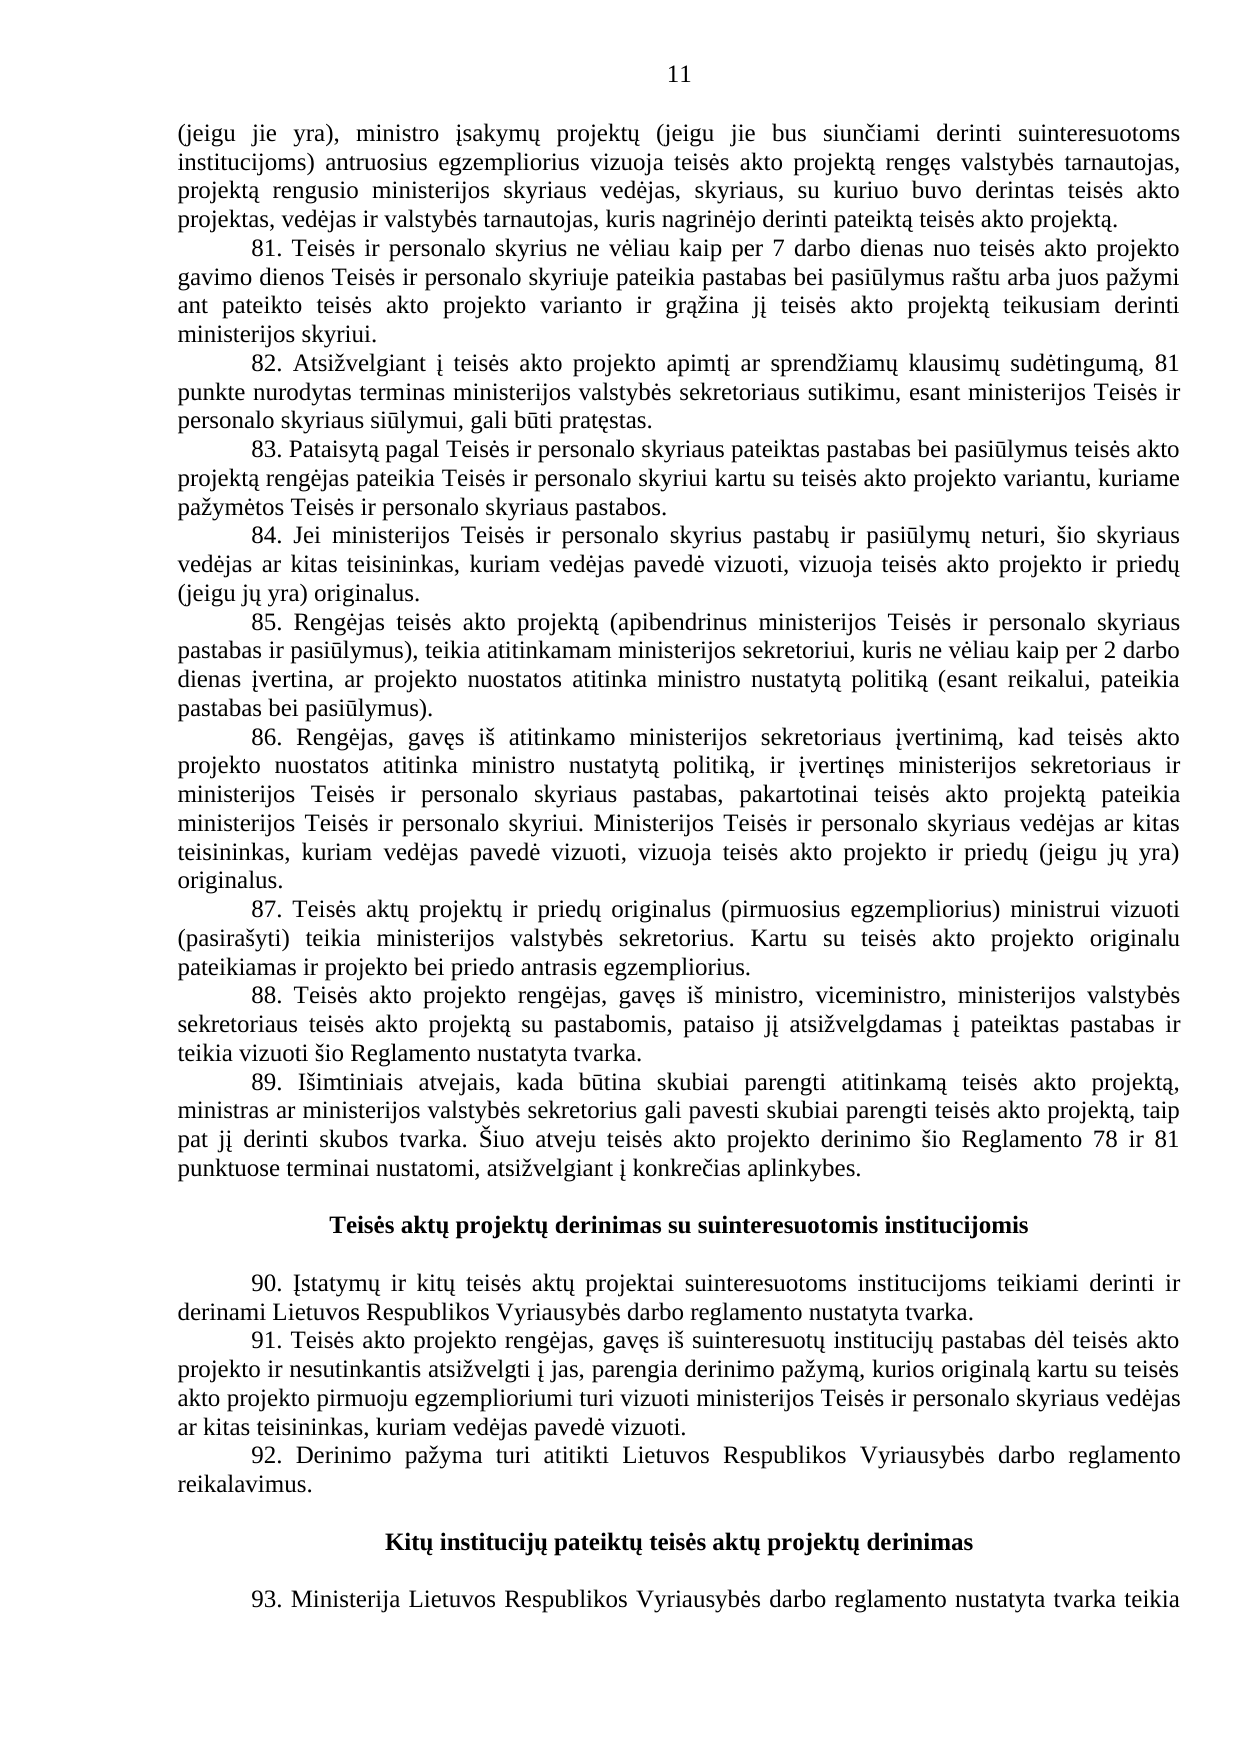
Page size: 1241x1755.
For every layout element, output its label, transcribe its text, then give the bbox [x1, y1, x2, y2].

text 90. Įstatymų ir kitų teisės aktų projektai suinteresuotoms institucijoms teikiami derinti ir derinami Lietuvos Respublikos Vyriausybės darbo reglamento nustatyta tvarka. [177, 1268, 1181, 1326]
text 91. Teisės akto projekto rengėjas, gavęs iš suinteresuotų institucijų pastabas dėl teisės akto projekto ir nesutinkantis atsižvelgti į jas, parengia derinimo pažymą, kurios originalą kartu su teisės akto projekto pirmuoju egzemplioriumi turi vizuoti ministerijos Teisės ir personalo skyriaus vedėjas ar kitas teisininkas, kuriam vedėjas pavedė vizuoti. [177, 1326, 1181, 1441]
text 84. Jei ministerijos Teisės ir personalo skyrius pastabų ir pasiūlymų neturi, šio skyriaus vedėjas ar kitas teisininkas, kuriam vedėjas pavedė vizuoti, vizuoja teisės akto projekto ir priedų (jeigu jų yra) originalus. [177, 521, 1181, 607]
text 82. Atsižvelgiant į teisės akto projekto apimtį ar sprendžiamų klausimų sudėtingumą, 81 punkte nurodytas terminas ministerijos valstybės sekretoriaus sutikimu, esant ministerijos Teisės ir personalo skyriaus siūlymui, gali būti pratęstas. [177, 348, 1181, 434]
text 92. Derinimo pažyma turi atitikti Lietuvos Respublikos Vyriausybės darbo reglamento reikalavimus. [177, 1441, 1181, 1498]
text 87. Teisės aktų projektų ir priedų originalus (pirmuosius egzempliorius) ministrui vizuoti (pasirašyti) teikia ministerijos valstybės sekretorius. Kartu su teisės akto projekto originalu pateikiamas ir projekto bei priedo antrasis egzempliorius. [177, 894, 1181, 981]
text Teisės aktų projektų derinimas su suinteresuotomis institucijomis [177, 1211, 1181, 1239]
text 89. Išimtiniais atvejais, kada būtina skubiai parengti atitinkamą teisės akto projektą, ministras ar ministerijos valstybės sekretorius gali pavesti skubiai parengti teisės akto projektą, taip pat jį derinti skubos tvarka. Šiuo atveju teisės akto projekto derinimo šio Reglamento 78 ir 81 punktuose terminai nustatomi, atsižvelgiant į konkrečias aplinkybes. [177, 1067, 1181, 1182]
text 81. Teisės ir personalo skyrius ne vėliau kaip per 7 darbo dienas nuo teisės akto projekto gavimo dienos Teisės ir personalo skyriuje pateikia pastabas bei pasiūlymus raštu arba juos pažymi ant pateikto teisės akto projekto varianto ir grąžina jį teisės akto projektą teikusiam derinti ministerijos skyriui. [177, 233, 1181, 348]
text 86. Rengėjas, gavęs iš atitinkamo ministerijos sekretoriaus įvertinimą, kad teisės akto projekto nuostatos atitinka ministro nustatytą politiką, ir įvertinęs ministerijos sekretoriaus ir ministerijos Teisės ir personalo skyriaus pastabas, pakartotinai teisės akto projektą pateikia ministerijos Teisės ir personalo skyriui. Ministerijos Teisės ir personalo skyriaus vedėjas ar kitas teisininkas, kuriam vedėjas pavedė vizuoti, vizuoja teisės akto projekto ir priedų (jeigu jų yra) originalus. [177, 722, 1181, 894]
text 88. Teisės akto projekto rengėjas, gavęs iš ministro, viceministro, ministerijos valstybės sekretoriaus teisės akto projektą su pastabomis, pataiso jį atsižvelgdamas į pateiktas pastabas ir teikia vizuoti šio Reglamento nustatyta tvarka. [177, 981, 1181, 1067]
text (jeigu jie yra), ministro įsakymų projektų (jeigu jie bus siunčiami derinti suinteresuotoms institucijoms) antruosius egzempliorius vizuoja teisės akto projektą rengęs valstybės tarnautojas, projektą rengusio ministerijos skyriaus vedėjas, skyriaus, su kuriuo buvo derintas teisės akto projektas, vedėjas ir valstybės tarnautojas, kuris nagrinėjo derinti pateiktą teisės akto projektą. [177, 118, 1181, 233]
text 93. Ministerija Lietuvos Respublikos Vyriausybės darbo reglamento nustatyta tvarka teikia [177, 1584, 1181, 1613]
text Kitų institucijų pateiktų teisės aktų projektų derinimas [177, 1527, 1181, 1556]
text 85. Rengėjas teisės akto projektą (apibendrinus ministerijos Teisės ir personalo skyriaus pastabas ir pasiūlymus), teikia atitinkamam ministerijos sekretoriui, kuris ne vėliau kaip per 2 darbo dienas įvertina, ar projekto nuostatos atitinka ministro nustatytą politiką (esant reikalui, pateikia pastabas bei pasiūlymus). [177, 607, 1181, 722]
text 83. Pataisytą pagal Teisės ir personalo skyriaus pateiktas pastabas bei pasiūlymus teisės akto projektą rengėjas pateikia Teisės ir personalo skyriui kartu su teisės akto projekto variantu, kuriame pažymėtos Teisės ir personalo skyriaus pastabos. [177, 434, 1181, 521]
